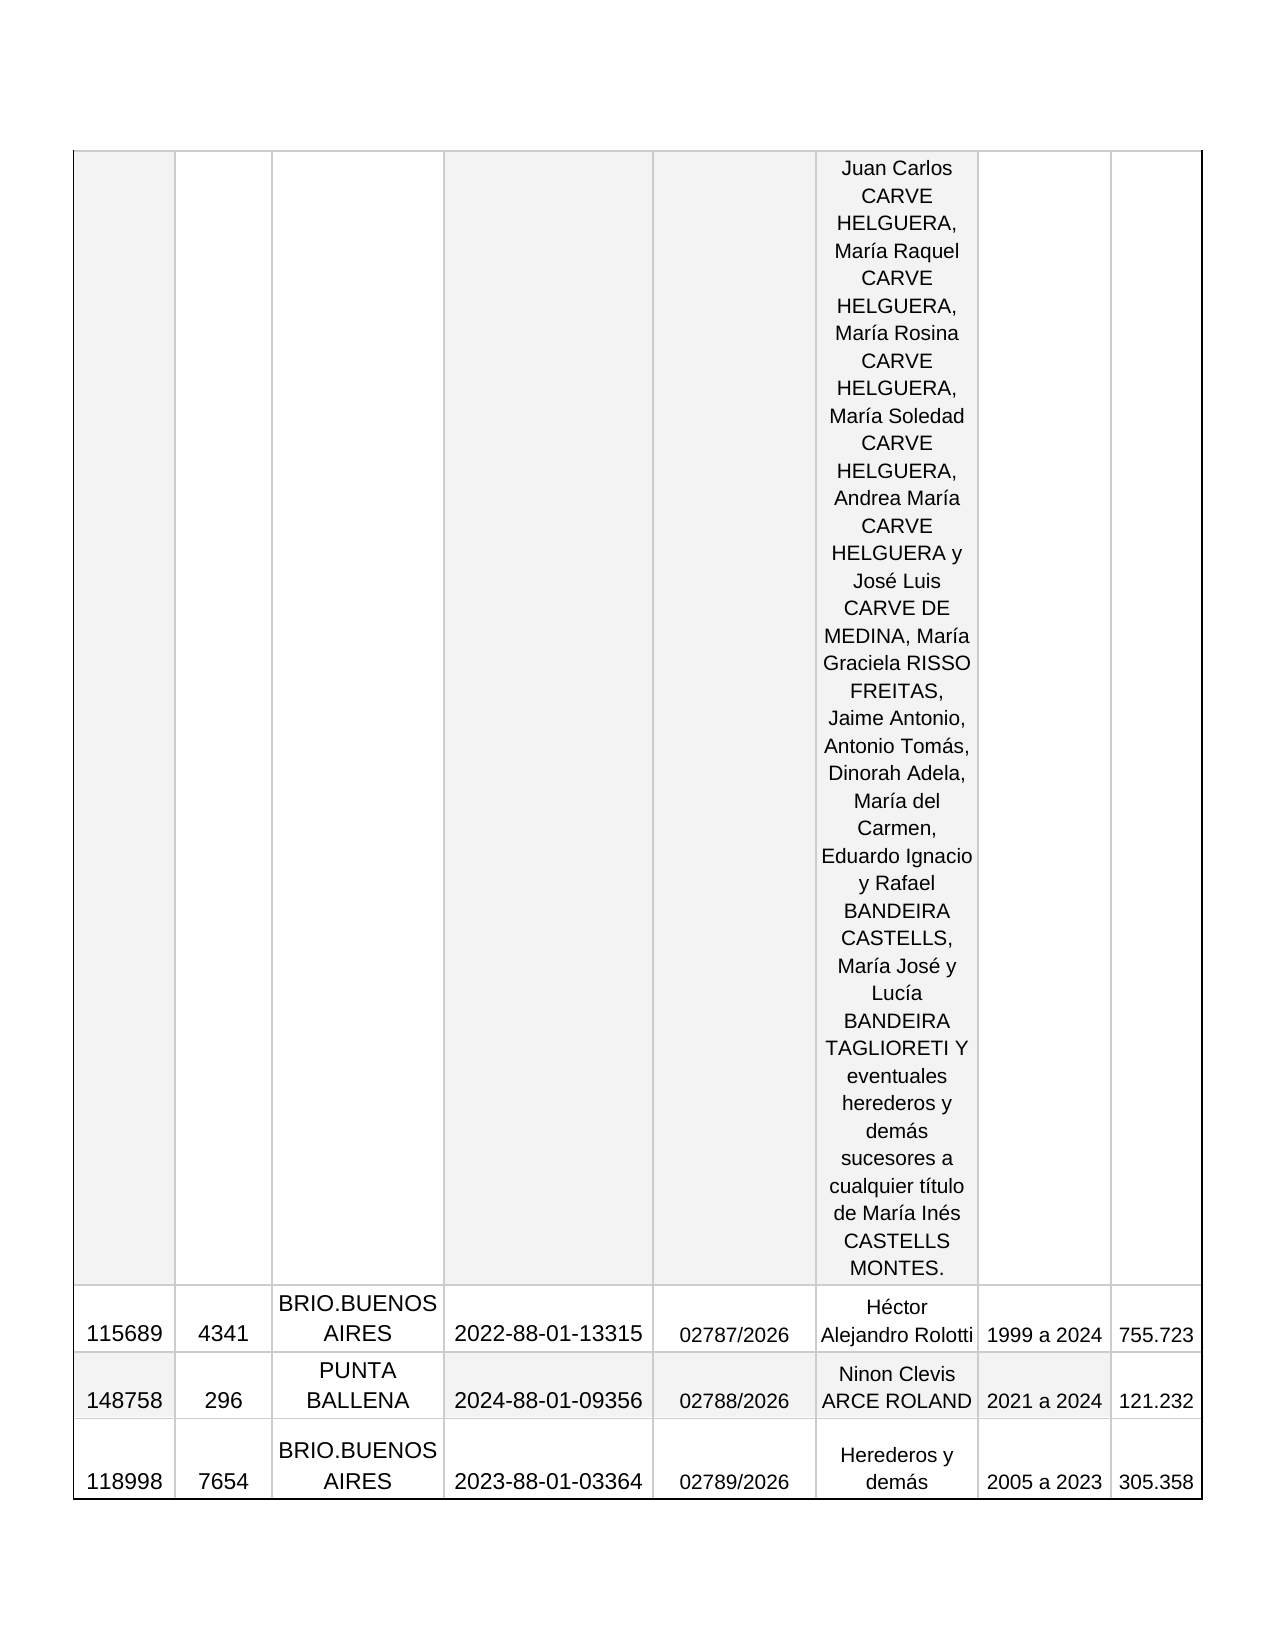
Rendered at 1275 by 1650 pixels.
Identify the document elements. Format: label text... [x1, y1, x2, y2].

table_cell 755.723 [1112, 1286, 1201, 1351]
table_cell 2023-88-01-03364 [445, 1419, 652, 1498]
table_cell 148758 [74, 1353, 174, 1417]
table_cell Herederos y demás [817, 1419, 977, 1498]
table_cell [1112, 152, 1201, 1284]
table_cell 2022-88-01-13315 [445, 1286, 652, 1351]
table_cell 4341 [176, 1286, 271, 1351]
table_cell [654, 152, 815, 1284]
table_cell Ninon Clevis ARCE ROLAND [817, 1353, 977, 1417]
table_cell Juan Carlos CARVE HELGUERA, María Raquel CARVE HELGUERA, María Rosina CARVE HELGUERA, María Soledad CARVE HELGUERA, Andrea María CARVE HELGUERA y José Luis CARVE DE MEDINA, María Graciela RISSO FREITAS, Jaime Antonio, Antonio Tomás, Dinorah Adela, María del Carmen, Eduardo Ignacio y Rafael BANDEIRA CASTELLS, María José y Lucía BANDEIRA TAGLIORETI Y eventuales herederos y demás sucesores a cualquier título de María Inés CASTELLS MONTES. [817, 152, 977, 1284]
table_cell 121.232 [1112, 1353, 1201, 1417]
table_cell BRIO.BUENOS AIRES [273, 1286, 443, 1351]
table_cell [445, 152, 652, 1284]
table_cell 118998 [74, 1419, 174, 1498]
table_cell 305.358 [1112, 1419, 1201, 1498]
table_cell 296 [176, 1353, 271, 1417]
table_cell 2021 a 2024 [979, 1353, 1110, 1417]
table_cell [273, 152, 443, 1284]
table_cell 02787/2026 [654, 1286, 815, 1351]
table_cell 7654 [176, 1419, 271, 1498]
table_cell 115689 [74, 1286, 174, 1351]
table_cell 02789/2026 [654, 1419, 815, 1498]
table_cell 2005 a 2023 [979, 1419, 1110, 1498]
table_cell [176, 152, 271, 1284]
table_cell 1999 a 2024 [979, 1286, 1110, 1351]
table_cell Héctor Alejandro Rolotti [817, 1286, 977, 1351]
table_cell [74, 152, 174, 1284]
table_cell PUNTA BALLENA [273, 1353, 443, 1417]
table_cell 2024-88-01-09356 [445, 1353, 652, 1417]
table_cell 02788/2026 [654, 1353, 815, 1417]
table_cell BRIO.BUENOS AIRES [273, 1419, 443, 1498]
table_cell [979, 152, 1110, 1284]
